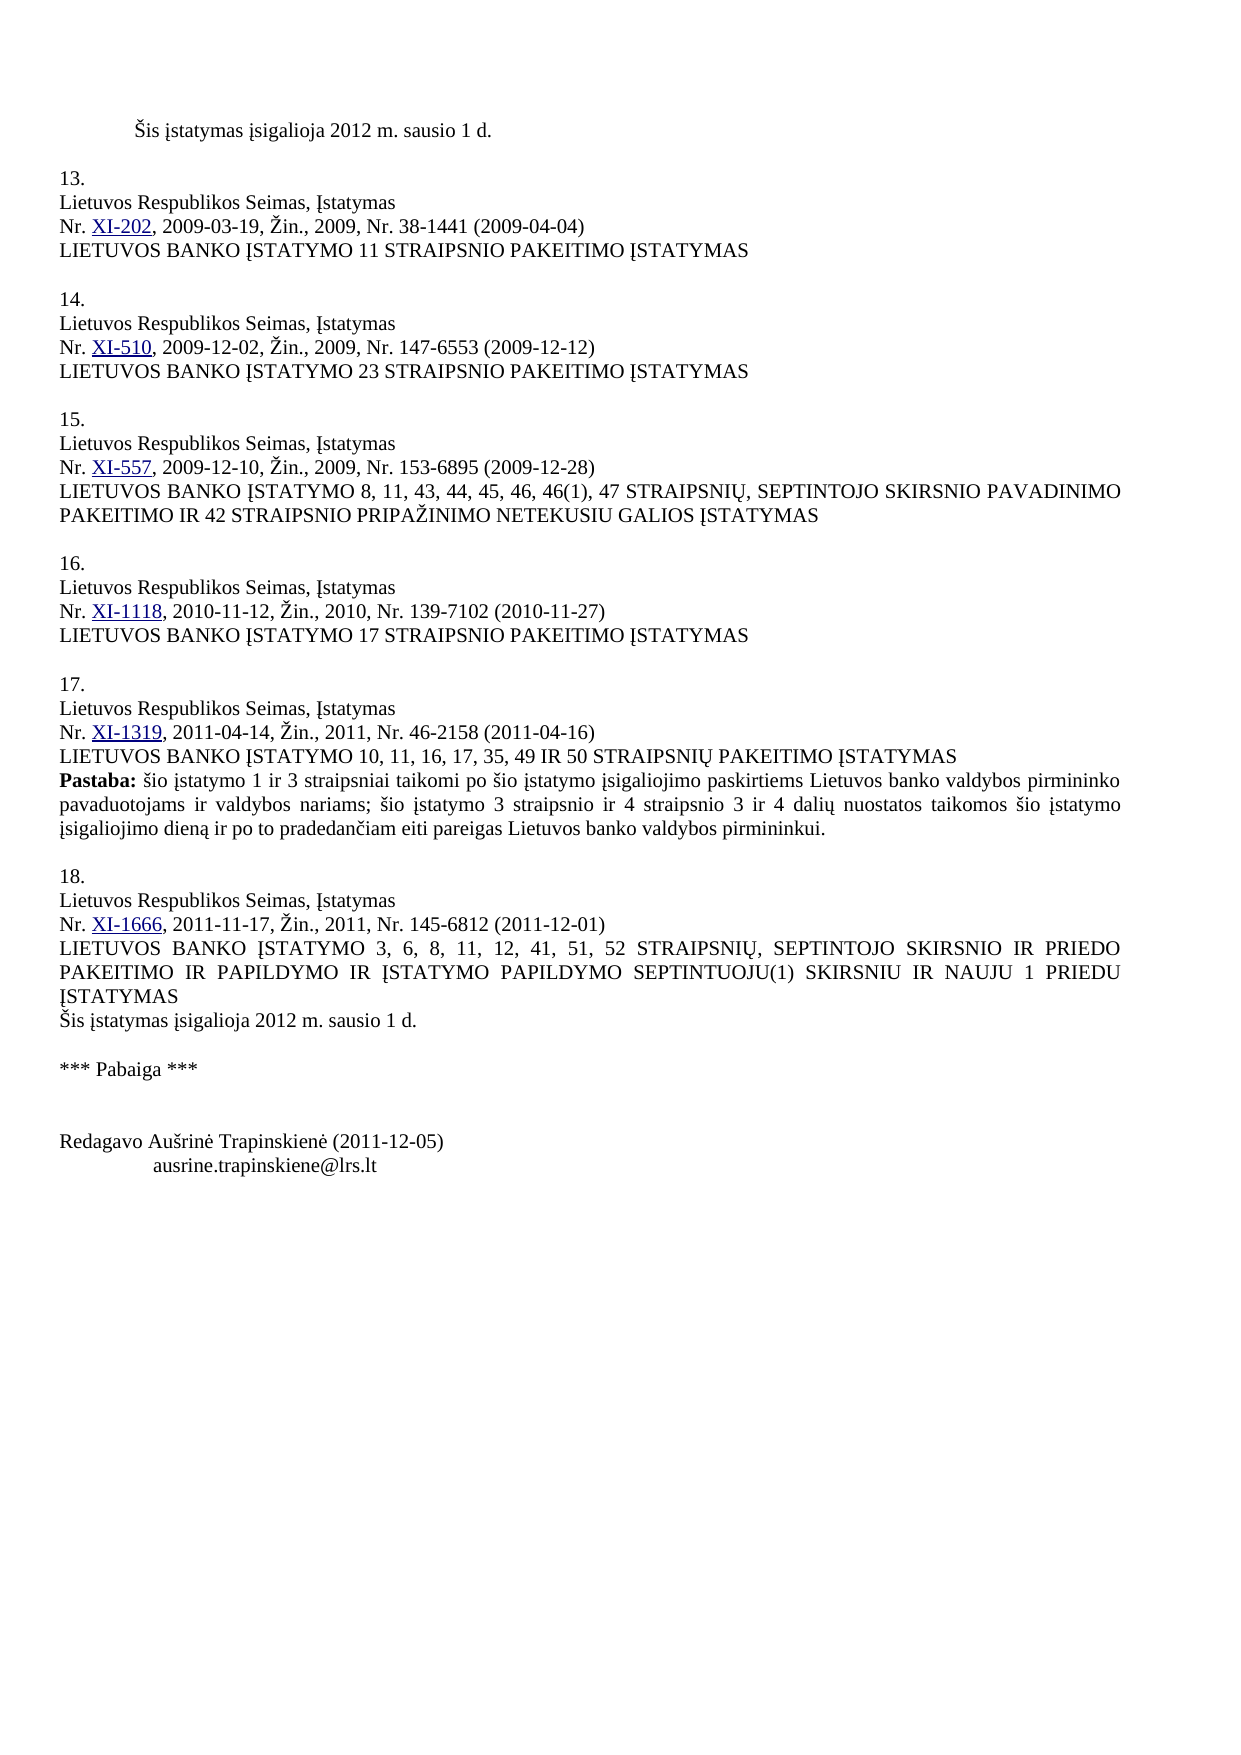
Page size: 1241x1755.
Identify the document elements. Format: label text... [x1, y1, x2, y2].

text Nr. XI-202, 2009-03-19, Žin., 2009, Nr. 38-1441 (2009-04-04) [59, 214, 1122, 238]
text Nr. XI-1666, 2011-11-17, Žin., 2011, Nr. 145-6812 (2011-12-01) [59, 912, 1122, 936]
text 18. [59, 864, 1122, 888]
text 17. [59, 672, 1122, 696]
text Nr. XI-1118, 2010-11-12, Žin., 2010, Nr. 139-7102 (2010-11-27) [59, 599, 1122, 623]
text Lietuvos Respublikos Seimas, Įstatymas [59, 311, 1122, 335]
text LIETUVOS BANKO ĮSTATYMO 8, 11, 43, 44, 45, 46, 46(1), 47 STRAIPSNIŲ, SEPTINTOJO SKIRSNIO PAVADINIMO PAKEITIMO IR 42 STRAIPSNIO PRIPAŽINIMO NETEKUSIU GALIOS ĮSTATYMAS [59, 479, 1122, 527]
text Lietuvos Respublikos Seimas, Įstatymas [59, 575, 1122, 599]
text *** Pabaiga *** [59, 1057, 1122, 1081]
text Nr. XI-510, 2009-12-02, Žin., 2009, Nr. 147-6553 (2009-12-12) [59, 335, 1122, 359]
text Nr. XI-557, 2009-12-10, Žin., 2009, Nr. 153-6895 (2009-12-28) [59, 455, 1122, 479]
text Lietuvos Respublikos Seimas, Įstatymas [59, 431, 1122, 455]
text 16. [59, 551, 1122, 575]
text Redagavo Aušrinė Trapinskienė (2011-12-05) [59, 1129, 1122, 1153]
text ausrine.trapinskiene@lrs.lt [59, 1153, 1122, 1177]
text LIETUVOS BANKO ĮSTATYMO 11 STRAIPSNIO PAKEITIMO ĮSTATYMAS [59, 238, 1122, 262]
text Nr. XI-1319, 2011-04-14, Žin., 2011, Nr. 46-2158 (2011-04-16) [59, 720, 1122, 744]
text Lietuvos Respublikos Seimas, Įstatymas [59, 888, 1122, 912]
text 14. [59, 287, 1122, 311]
text LIETUVOS BANKO ĮSTATYMO 17 STRAIPSNIO PAKEITIMO ĮSTATYMAS [59, 623, 1122, 647]
text Lietuvos Respublikos Seimas, Įstatymas [59, 190, 1122, 214]
text Pastaba: šio įstatymo 1 ir 3 straipsniai taikomi po šio įstatymo įsigaliojimo paskirtiems Lietuvos banko valdybos pirmininko pavaduotojams ir valdybos nariams; šio įstatymo 3 straipsnio ir 4 straipsnio 3 ir 4 dalių nuostatos taikomos šio įstatymo įsigaliojimo dieną ir po to pradedančiam eiti pareigas Lietuvos banko valdybos pirmininkui. [59, 768, 1122, 840]
text 15. [59, 407, 1122, 431]
text Lietuvos Respublikos Seimas, Įstatymas [59, 696, 1122, 720]
text LIETUVOS BANKO ĮSTATYMO 10, 11, 16, 17, 35, 49 IR 50 STRAIPSNIŲ PAKEITIMO ĮSTATYMAS [59, 744, 1122, 768]
text 13. [59, 166, 1122, 190]
text LIETUVOS BANKO ĮSTATYMO 23 STRAIPSNIO PAKEITIMO ĮSTATYMAS [59, 359, 1122, 383]
text Šis įstatymas įsigalioja 2012 m. sausio 1 d. [59, 118, 1122, 142]
text LIETUVOS BANKO ĮSTATYMO 3, 6, 8, 11, 12, 41, 51, 52 STRAIPSNIŲ, SEPTINTOJO SKIRSNIO IR PRIEDO PAKEITIMO IR PAPILDYMO IR ĮSTATYMO PAPILDYMO SEPTINTUOJU(1) SKIRSNIU IR NAUJU 1 PRIEDU ĮSTATYMAS [59, 936, 1122, 1008]
text Šis įstatymas įsigalioja 2012 m. sausio 1 d. [59, 1008, 1122, 1032]
